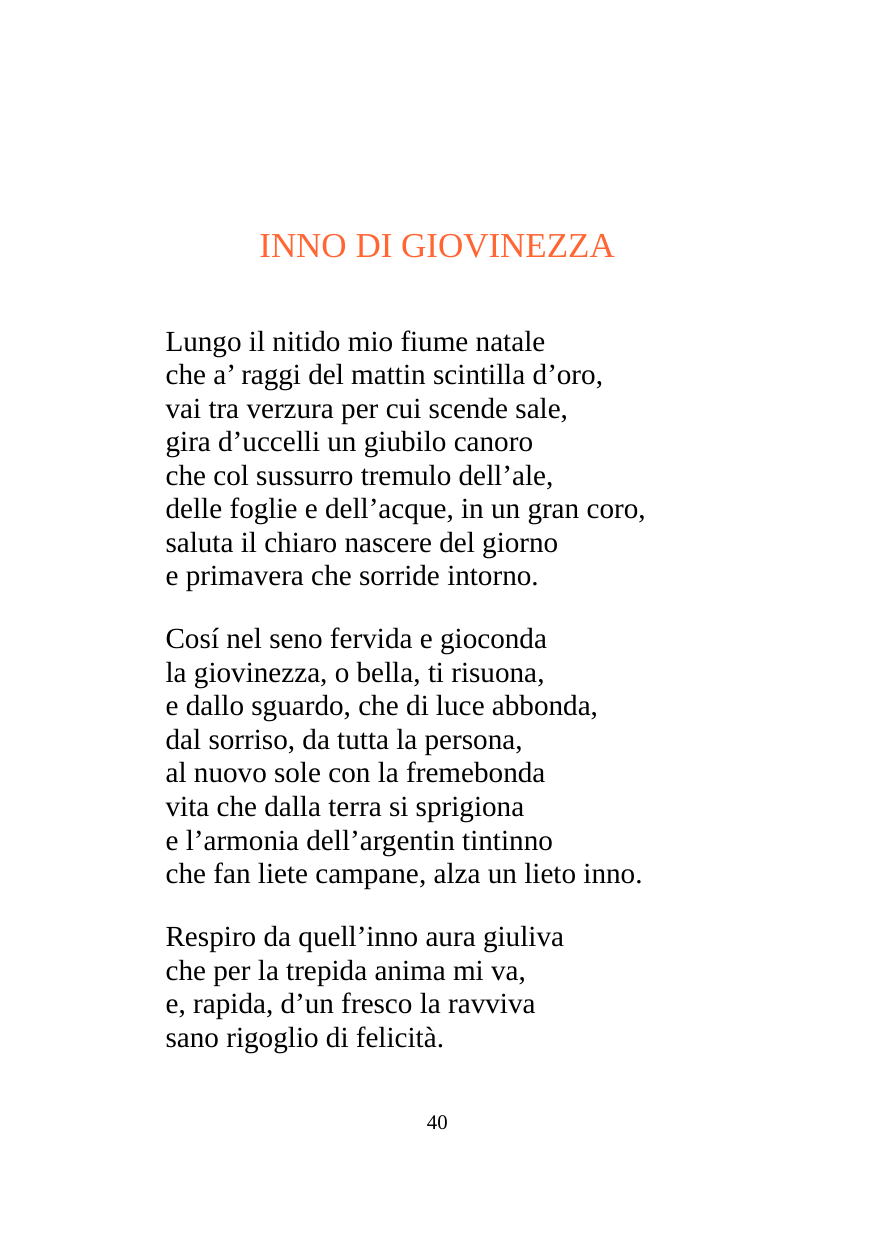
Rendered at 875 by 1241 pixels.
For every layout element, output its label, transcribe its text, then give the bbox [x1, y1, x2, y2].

text Cosí nel seno fervida e gioconda la giovinezza, o bella, ti risuona, e dallo sguardo, che di luce abbonda, dal sorriso, da tutta la persona, al nuovo sole con la fremebonda vita che dalla terra si sprigiona e l’armonia dell’argentin tintinno che fan liete campane, alza un lieto inno. [165, 621, 768, 890]
subtitle INNO DI GIOVINEZZA [106, 224, 768, 264]
text Respiro da quell’inno aura giuliva che per la trepida anima mi va, e, rapida, d’un fresco la ravviva sano rigoglio di felicità. [165, 919, 768, 1053]
text Lungo il nitido mio fiume natale che a’ raggi del mattin scintilla d’oro, vai tra verzura per cui scende sale, gira d’uccelli un giubilo canoro che col sussurro tremulo dell’ale, delle foglie e dell’acque, in un gran coro, saluta il chiaro nascere del giorno e primavera che sorride intorno. [165, 324, 768, 592]
